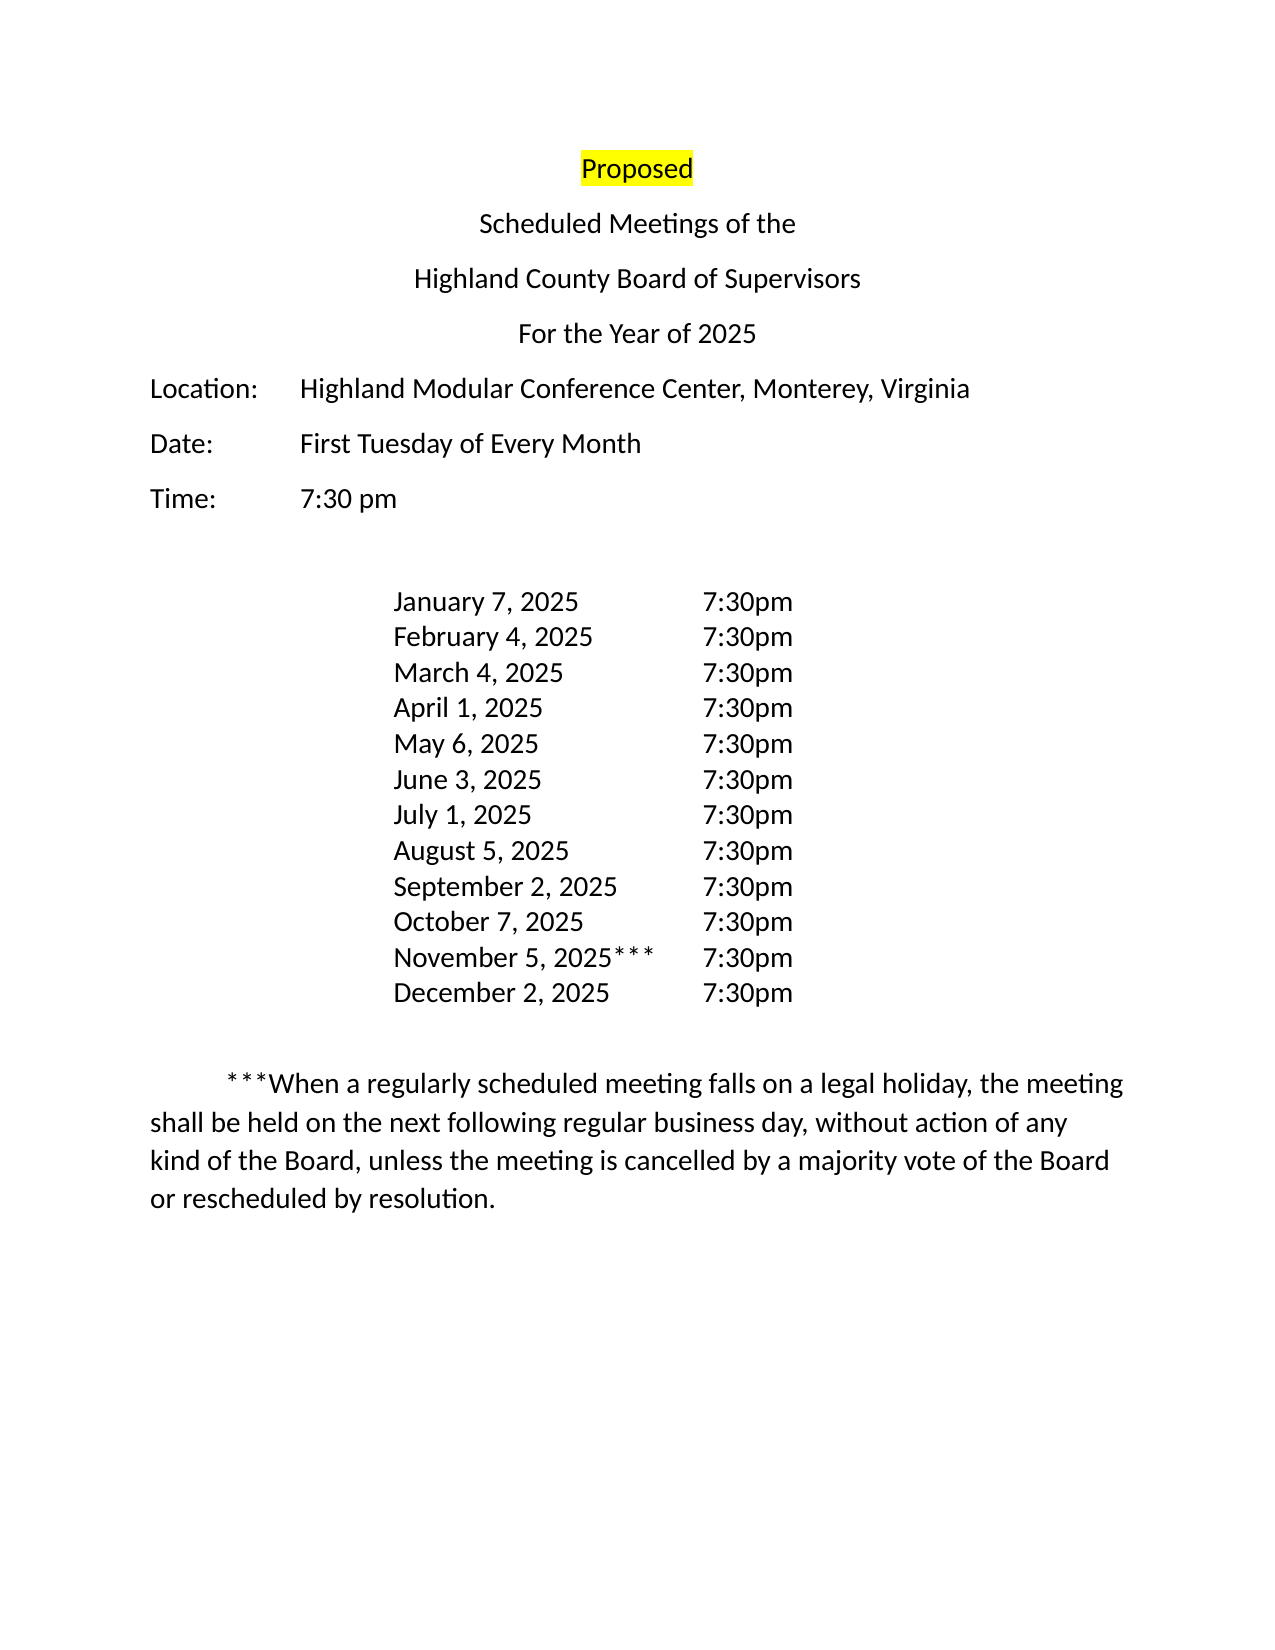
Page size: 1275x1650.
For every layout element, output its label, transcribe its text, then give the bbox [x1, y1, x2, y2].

table_cell November 5, 2025*** [382, 939, 691, 974]
table_cell March 4, 2025 [382, 654, 691, 689]
text Date: First Tuesday of Every Month [150, 426, 1125, 461]
table_cell February 4, 2025 [382, 618, 691, 654]
table_cell 7:30pm [691, 832, 860, 868]
table_cell 7:30pm [691, 725, 860, 761]
table_cell May 6, 2025 [382, 725, 691, 761]
text ***When a regularly scheduled meeting falls on a legal holiday, the meeting shall be held on the next following regular business day, without action of any kind of the Board, unless the meeting is cancelled by a majority vote of the Board or rescheduled by resolution. [150, 1065, 1125, 1216]
table_cell July 1, 2025 [382, 796, 691, 832]
text Highland County Board of Supervisors [150, 260, 1125, 296]
table_cell 7:30pm [691, 761, 860, 796]
table_cell 7:30pm [691, 654, 860, 689]
table_cell April 1, 2025 [382, 690, 691, 725]
table_cell 7:30pm [691, 975, 860, 1010]
table_cell 7:30pm [691, 690, 860, 725]
table_cell 7:30pm [691, 903, 860, 939]
table_cell 7:30pm [691, 796, 860, 832]
table_cell October 7, 2025 [382, 903, 691, 939]
text Proposed [150, 150, 1125, 186]
text For the Year of 2025 [150, 315, 1125, 351]
text Scheduled Meetings of the [150, 205, 1125, 241]
table_cell June 3, 2025 [382, 761, 691, 796]
table_cell 7:30pm [691, 618, 860, 654]
table_header 7:30pm [691, 583, 860, 618]
text Time: 7:30 pm [150, 481, 1125, 516]
table_cell December 2, 2025 [382, 975, 691, 1010]
text Location: Highland Modular Conference Center, Monterey, Virginia [150, 370, 1125, 406]
table_cell 7:30pm [691, 939, 860, 974]
table_cell August 5, 2025 [382, 832, 691, 868]
table_header January 7, 2025 [382, 583, 691, 618]
table_cell September 2, 2025 [382, 868, 691, 903]
table_cell 7:30pm [691, 868, 860, 903]
